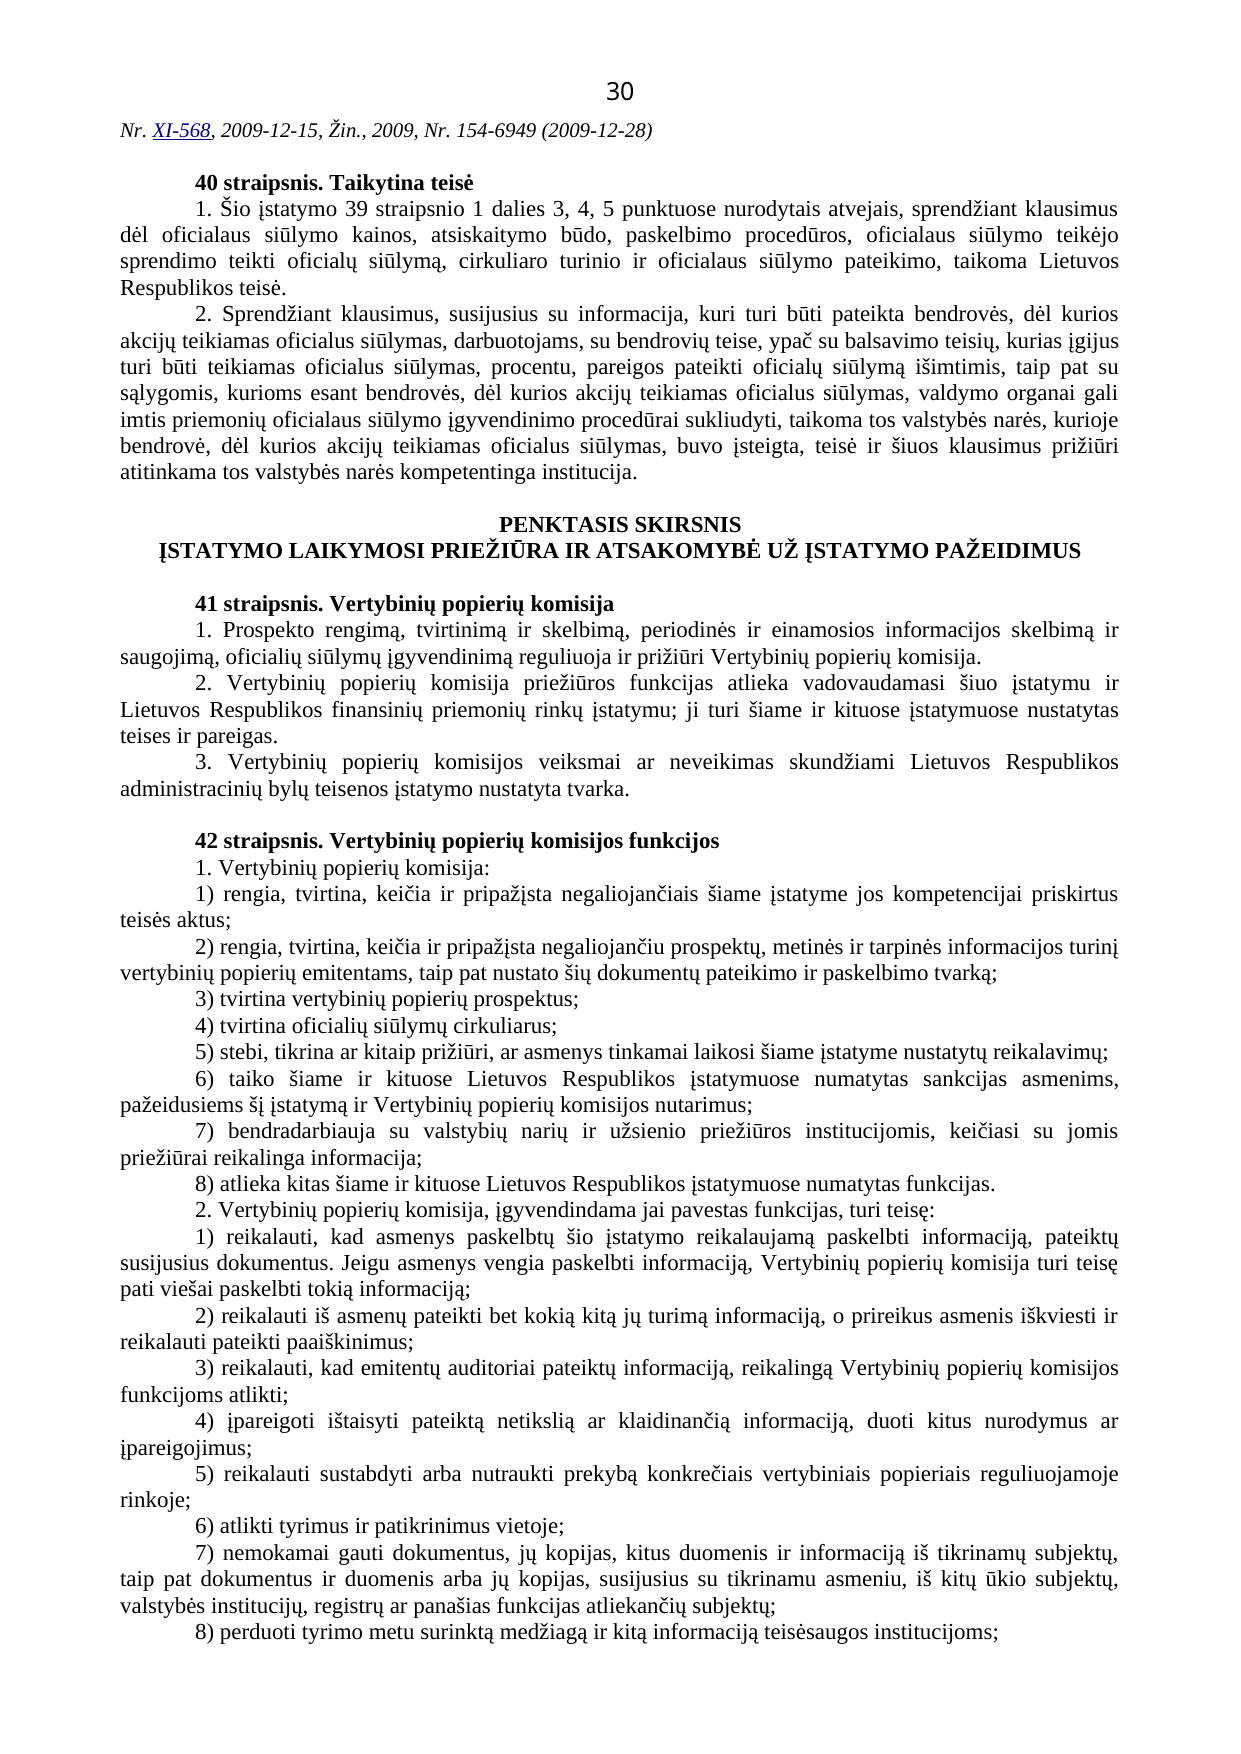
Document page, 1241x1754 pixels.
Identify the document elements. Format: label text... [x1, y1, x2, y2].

text 42 straipsnis. Vertybinių popierių komisijos funkcijos [120, 827, 1120, 854]
text 2. Vertybinių popierių komisija priežiūros funkcijas atlieka vadovaudamasi šiuo įstatymu ir Lietuvos Respublikos finansinių priemonių rinkų įstatymu; ji turi šiame ir kituose įstatymuose nustatytas teises ir pareigas. [120, 669, 1120, 748]
subtitle PENKTASIS SKIRSNIS [120, 511, 1120, 537]
text 5) stebi, tikrina ar kitaip prižiūri, ar asmenys tinkamai laikosi šiame įstatyme nustatytų reikalavimų; [120, 1038, 1120, 1064]
text 3) reikalauti, kad emitentų auditoriai pateiktų informaciją, reikalingą Vertybinių popierių komisijos funkcijoms atlikti; [120, 1354, 1120, 1407]
text 7) nemokamai gauti dokumentus, jų kopijas, kitus duomenis ir informaciją iš tikrinamų subjektų, taip pat dokumentus ir duomenis arba jų kopijas, susijusius su tikrinamu asmeniu, iš kitų ūkio subjektų, valstybės institucijų, registrų ar panašias funkcijas atliekančių subjektų; [120, 1539, 1120, 1618]
subtitle ĮSTATYMO LAIKYMOSI PRIEŽIŪRA IR ATSAKOMYBĖ UŽ ĮSTATYMO PAŽEIDIMUS [120, 537, 1120, 564]
text Nr. XI-568, 2009-12-15, Žin., 2009, Nr. 154-6949 (2009-12-28) [120, 118, 1120, 142]
text 4) tvirtina oficialių siūlymų cirkuliarus; [120, 1012, 1120, 1038]
text 2) rengia, tvirtina, keičia ir pripažįsta negaliojančiu prospektų, metinės ir tarpinės informacijos turinį vertybinių popierių emitentams, taip pat nustato šių dokumentų pateikimo ir paskelbimo tvarką; [120, 933, 1120, 986]
text 1. Šio įstatymo 39 straipsnio 1 dalies 3, 4, 5 punktuose nurodytais atvejais, sprendžiant klausimus dėl oficialaus siūlymo kainos, atsiskaitymo būdo, paskelbimo procedūros, oficialaus siūlymo teikėjo sprendimo teikti oficialų siūlymą, cirkuliaro turinio ir oficialaus siūlymo pateikimo, taikoma Lietuvos Respublikos teisė. [120, 195, 1120, 300]
text 3. Vertybinių popierių komisijos veiksmai ar neveikimas skundžiami Lietuvos Respublikos administracinių bylų teisenos įstatymo nustatyta tvarka. [120, 748, 1120, 801]
text 4) įpareigoti ištaisyti pateiktą netikslią ar klaidinančią informaciją, duoti kitus nurodymus ar įpareigojimus; [120, 1407, 1120, 1460]
text 6) taiko šiame ir kituose Lietuvos Respublikos įstatymuose numatytas sankcijas asmenims, pažeidusiems šį įstatymą ir Vertybinių popierių komisijos nutarimus; [120, 1064, 1120, 1117]
text 6) atlikti tyrimus ir patikrinimus vietoje; [120, 1513, 1120, 1539]
text 40 straipsnis. Taikytina teisė [120, 168, 1120, 195]
text 8) perduoti tyrimo metu surinktą medžiagą ir kitą informaciją teisėsaugos institucijoms; [120, 1618, 1120, 1644]
text 1. Prospekto rengimą, tvirtinimą ir skelbimą, periodinės ir einamosios informacijos skelbimą ir saugojimą, oficialių siūlymų įgyvendinimą reguliuoja ir prižiūri Vertybinių popierių komisija. [120, 617, 1120, 669]
text 41 straipsnis. Vertybinių popierių komisija [120, 590, 1120, 617]
text 2. Vertybinių popierių komisija, įgyvendindama jai pavestas funkcijas, turi teisę: [120, 1196, 1120, 1223]
text 3) tvirtina vertybinių popierių prospektus; [120, 986, 1120, 1012]
text 7) bendradarbiauja su valstybių narių ir užsienio priežiūros institucijomis, keičiasi su jomis priežiūrai reikalinga informacija; [120, 1117, 1120, 1170]
text 5) reikalauti sustabdyti arba nutraukti prekybą konkrečiais vertybiniais popieriais reguliuojamoje rinkoje; [120, 1460, 1120, 1513]
text 2) reikalauti iš asmenų pateikti bet kokią kitą jų turimą informaciją, o prireikus asmenis iškviesti ir reikalauti pateikti paaiškinimus; [120, 1302, 1120, 1354]
text 1. Vertybinių popierių komisija: [120, 854, 1120, 880]
text 2. Sprendžiant klausimus, susijusius su informacija, kuri turi būti pateikta bendrovės, dėl kurios akcijų teikiamas oficialus siūlymas, darbuotojams, su bendrovių teise, ypač su balsavimo teisių, kurias įgijus turi būti teikiamas oficialus siūlymas, procentu, pareigos pateikti oficialų siūlymą išimtimis, taip pat su sąlygomis, kurioms esant bendrovės, dėl kurios akcijų teikiamas oficialus siūlymas, valdymo organai gali imtis priemonių oficialaus siūlymo įgyvendinimo procedūrai sukliudyti, taikoma tos valstybės narės, kurioje bendrovė, dėl kurios akcijų teikiamas oficialus siūlymas, buvo įsteigta, teisė ir šiuos klausimus prižiūri atitinkama tos valstybės narės kompetentinga institucija. [120, 300, 1120, 485]
text 1) rengia, tvirtina, keičia ir pripažįsta negaliojančiais šiame įstatyme jos kompetencijai priskirtus teisės aktus; [120, 880, 1120, 933]
text 1) reikalauti, kad asmenys paskelbtų šio įstatymo reikalaujamą paskelbti informaciją, pateiktų susijusius dokumentus. Jeigu asmenys vengia paskelbti informaciją, Vertybinių popierių komisija turi teisę pati viešai paskelbti tokią informaciją; [120, 1223, 1120, 1302]
text 8) atlieka kitas šiame ir kituose Lietuvos Respublikos įstatymuose numatytas funkcijas. [120, 1170, 1120, 1196]
